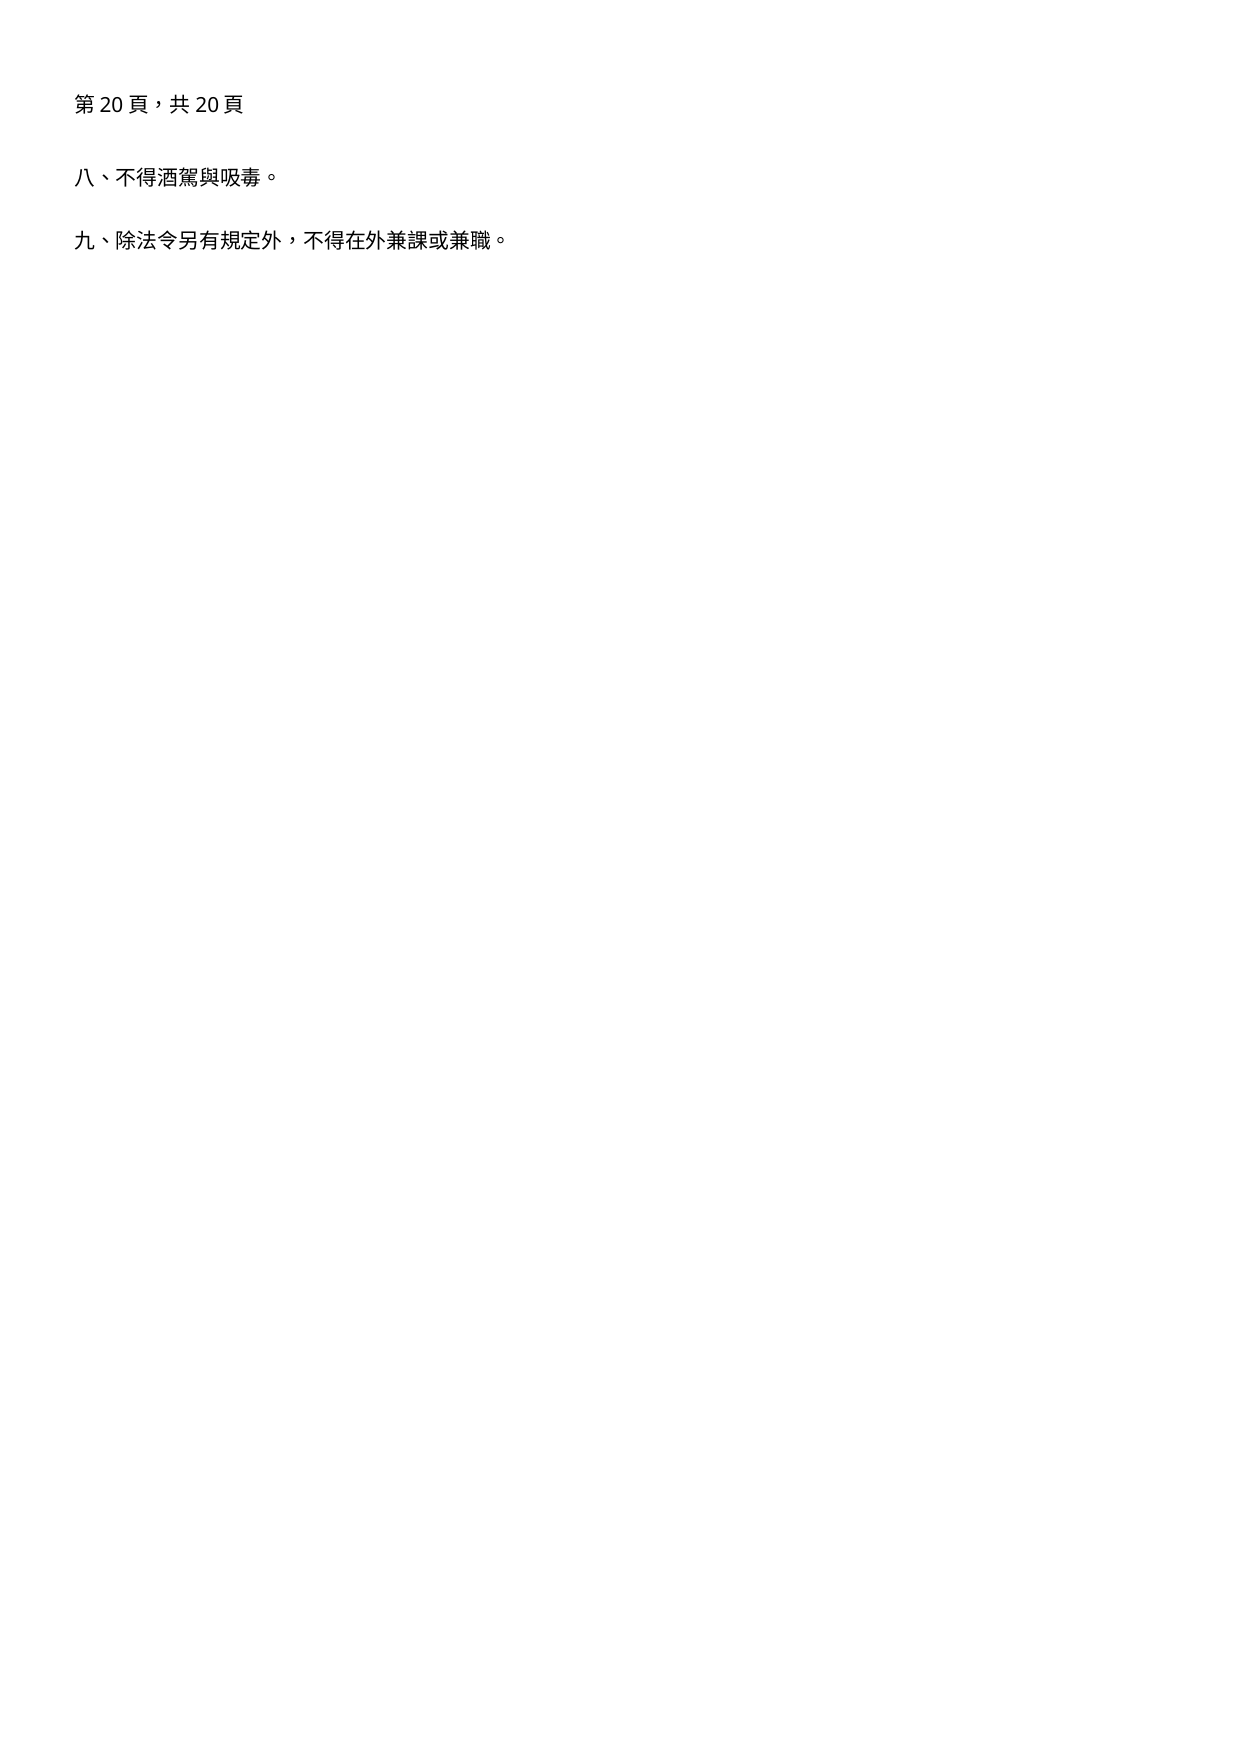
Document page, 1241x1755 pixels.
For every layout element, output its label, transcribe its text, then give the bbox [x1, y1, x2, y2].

text 九、除法令另有規定外，不得在外兼課或兼職。 [74, 197, 1166, 260]
text 八、不得酒駕與吸毒。 [74, 135, 1166, 197]
